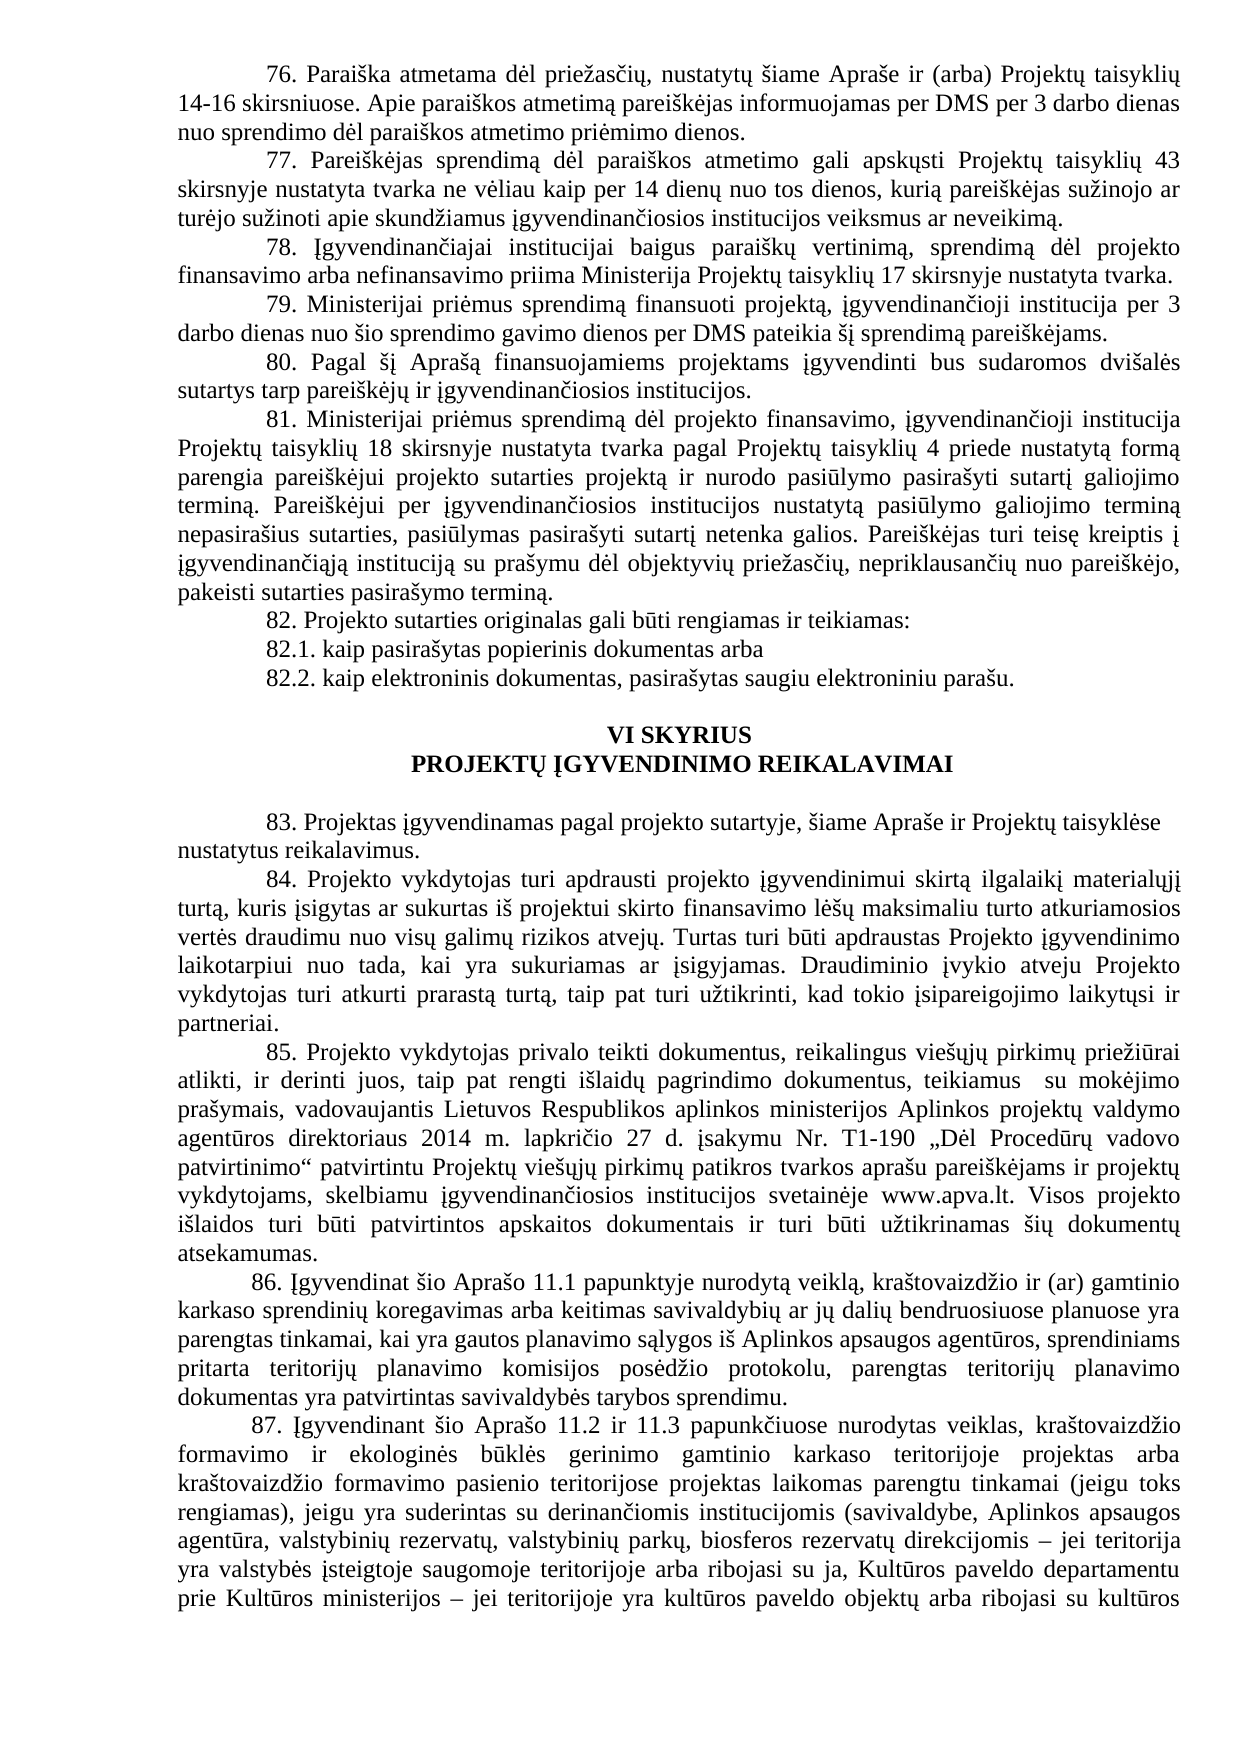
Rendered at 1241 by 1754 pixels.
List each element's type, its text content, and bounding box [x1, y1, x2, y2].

text 82. Projekto sutarties originalas gali būti rengiamas ir teikiamas: [266, 606, 1181, 634]
text PROJEKTŲ ĮGYVENDINIMO REIKALAVIMAI [177, 749, 1181, 778]
text 78. Įgyvendinančiajai institucijai baigus paraiškų vertinimą, sprendimą dėl projekto finansavimo arba nefinansavimo priima Ministerija Projektų taisyklių 17 skirsnyje nustatyta tvarka. [177, 232, 1181, 289]
text 82.2. kaip elektroninis dokumentas, pasirašytas saugiu elektroniniu parašu. [177, 663, 1181, 692]
text 85. Projekto vykdytojas privalo teikti dokumentus, reikalingus viešųjų pirkimų priežiūrai atlikti, ir derinti juos, taip pat rengti išlaidų pagrindimo dokumentus, teikiamus su mokėjimo prašymais, vadovaujantis Lietuvos Respublikos aplinkos ministerijos Aplinkos projektų valdymo agentūros direktoriaus 2014 m. lapkričio 27 d. įsakymu Nr. T1-190 „Dėl Procedūrų vadovo patvirtinimo“ patvirtintu Projektų viešųjų pirkimų patikros tvarkos aprašu pareiškėjams ir projektų vykdytojams, skelbiamu įgyvendinančiosios institucijos svetainėje www.apva.lt. Visos projekto išlaidos turi būti patvirtintos apskaitos dokumentais ir turi būti užtikrinamas šių dokumentų atsekamumas. [177, 1037, 1181, 1267]
text 77. Pareiškėjas sprendimą dėl paraiškos atmetimo gali apskųsti Projektų taisyklių 43 skirsnyje nustatyta tvarka ne vėliau kaip per 14 dienų nuo tos dienos, kurią pareiškėjas sužinojo ar turėjo sužinoti apie skundžiamus įgyvendinančiosios institucijos veiksmus ar neveikimą. [177, 145, 1181, 232]
text 84. Projekto vykdytojas turi apdrausti projekto įgyvendinimui skirtą ilgalaikį materialųjį turtą, kuris įsigytas ar sukurtas iš projektui skirto finansavimo lėšų maksimaliu turto atkuriamosios vertės draudimu nuo visų galimų rizikos atvejų. Turtas turi būti apdraustas Projekto įgyvendinimo laikotarpiui nuo tada, kai yra sukuriamas ar įsigyjamas. Draudiminio įvykio atveju Projekto vykdytojas turi atkurti prarastą turtą, taip pat turi užtikrinti, kad tokio įsipareigojimo laikytųsi ir partneriai. [177, 864, 1181, 1037]
text VI SKYRIUS [177, 721, 1181, 749]
text 83. Projektas įgyvendinamas pagal projekto sutartyje, šiame Apraše ir Projektų taisyklėse nustatytus reikalavimus. [177, 807, 1181, 864]
text 79. Ministerijai priėmus sprendimą finansuoti projektą, įgyvendinančioji institucija per 3 darbo dienas nuo šio sprendimo gavimo dienos per DMS pateikia šį sprendimą pareiškėjams. [177, 289, 1181, 347]
text 87. Įgyvendinant šio Aprašo 11.2 ir 11.3 papunkčiuose nurodytas veiklas, kraštovaizdžio formavimo ir ekologinės būklės gerinimo gamtinio karkaso teritorijoje projektas arba kraštovaizdžio formavimo pasienio teritorijose projektas laikomas parengtu tinkamai (jeigu toks rengiamas), jeigu yra suderintas su derinančiomis institucijomis (savivaldybe, Aplinkos apsaugos agentūra, valstybinių rezervatų, valstybinių parkų, biosferos rezervatų direkcijomis – jei teritorija yra valstybės įsteigtoje saugomoje teritorijoje arba ribojasi su ja, Kultūros paveldo departamentu prie Kultūros ministerijos – jei teritorijoje yra kultūros paveldo objektų arba ribojasi su kultūros [177, 1411, 1181, 1612]
text 80. Pagal šį Aprašą finansuojamiems projektams įgyvendinti bus sudaromos dvišalės sutartys tarp pareiškėjų ir įgyvendinančiosios institucijos. [177, 347, 1181, 404]
text 81. Ministerijai priėmus sprendimą dėl projekto finansavimo, įgyvendinančioji institucija Projektų taisyklių 18 skirsnyje nustatyta tvarka pagal Projektų taisyklių 4 priede nustatytą formą parengia pareiškėjui projekto sutarties projektą ir nurodo pasiūlymo pasirašyti sutartį galiojimo terminą. Pareiškėjui per įgyvendinančiosios institucijos nustatytą pasiūlymo galiojimo terminą nepasirašius sutarties, pasiūlymas pasirašyti sutartį netenka galios. Pareiškėjas turi teisę kreiptis į įgyvendinančiąją instituciją su prašymu dėl objektyvių priežasčių, nepriklausančių nuo pareiškėjo, pakeisti sutarties pasirašymo terminą. [177, 404, 1181, 606]
text 82.1. kaip pasirašytas popierinis dokumentas arba [266, 634, 1181, 663]
text 76. Paraiška atmetama dėl priežasčių, nustatytų šiame Apraše ir (arba) Projektų taisyklių 14-16 skirsniuose. Apie paraiškos atmetimą pareiškėjas informuojamas per DMS per 3 darbo dienas nuo sprendimo dėl paraiškos atmetimo priėmimo dienos. [177, 59, 1181, 145]
text 86. Įgyvendinat šio Aprašo 11.1 papunktyje nurodytą veiklą, kraštovaizdžio ir (ar) gamtinio karkaso sprendinių koregavimas arba keitimas savivaldybių ar jų dalių bendruosiuose planuose yra parengtas tinkamai, kai yra gautos planavimo sąlygos iš Aplinkos apsaugos agentūros, sprendiniams pritarta teritorijų planavimo komisijos posėdžio protokolu, parengtas teritorijų planavimo dokumentas yra patvirtintas savivaldybės tarybos sprendimu. [177, 1267, 1181, 1411]
